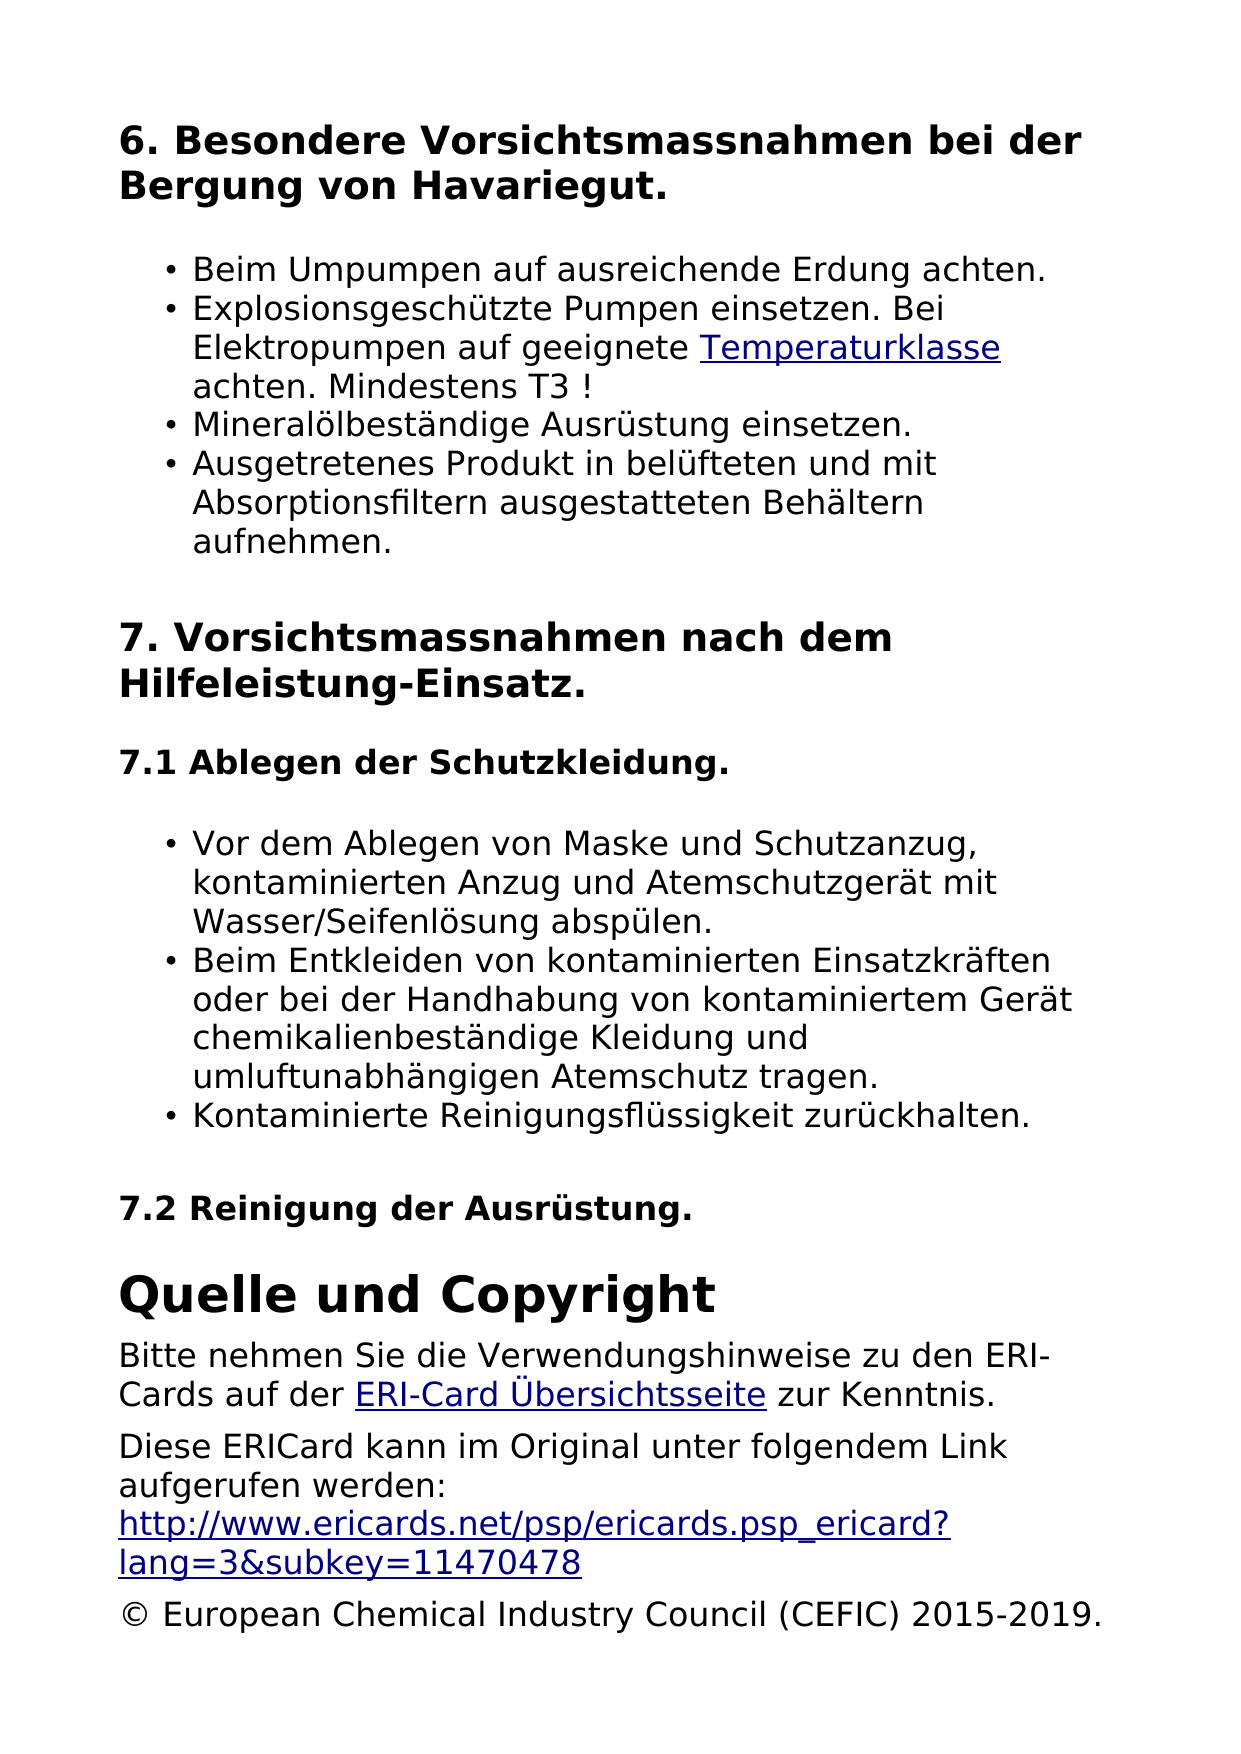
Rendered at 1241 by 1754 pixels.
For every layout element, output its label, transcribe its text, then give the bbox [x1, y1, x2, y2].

list Beim Entkleiden von kontaminierten Einsatzkräften oder bei der Handhabung von kontaminiertem Gerät chemikalienbeständige Kleidung und umluftunabhängigen Atemschutz tragen. [177, 941, 1122, 1097]
text Diese ERICard kann im Original unter folgendem Link aufgerufen werden: http://www.ericards.net/psp/ericards.psp_ericard?lang=3&subkey=11470478 [118, 1427, 1122, 1583]
subtitle 7.2 Reinigung der Ausrüstung. [118, 1190, 1122, 1229]
subtitle 7.1 Ablegen der Schutzkleidung. [118, 744, 1122, 783]
list Explosionsgeschützte Pumpen einsetzen. Bei Elektropumpen auf geeignete Temperaturklasse achten. Mindestens T3 ! [177, 289, 1122, 406]
list Ausgetretenes Produkt in belüfteten und mit Absorptionsfiltern ausgestatteten Behältern aufnehmen. [177, 445, 1122, 561]
list Beim Umpumpen auf ausreichende Erdung achten. [177, 251, 1122, 289]
subtitle Quelle und Copyright [118, 1266, 1122, 1324]
list Mineralölbeständige Ausrüstung einsetzen. [177, 406, 1122, 445]
subtitle 6. Besondere Vorsichtsmassnahmen bei der Bergung von Havariegut. [118, 118, 1122, 208]
list Vor dem Ablegen von Maske und Schutzanzug, kontaminierten Anzug und Atemschutzgerät mit Wasser/Seifenlösung abspülen. [177, 824, 1122, 941]
list Kontaminierte Reinigungsflüssigkeit zurückhalten. [177, 1097, 1122, 1135]
subtitle 7. Vorsichtsmassnahmen nach dem Hilfeleistung-Einsatz. [118, 616, 1122, 706]
text © European Chemical Industry Council (CEFIC) 2015-2019. [118, 1595, 1122, 1634]
text Bitte nehmen Sie die Verwendungshinweise zu den ERI-Cards auf der ERI-Card Übersichtsseite zur Kenntnis. [118, 1337, 1122, 1415]
